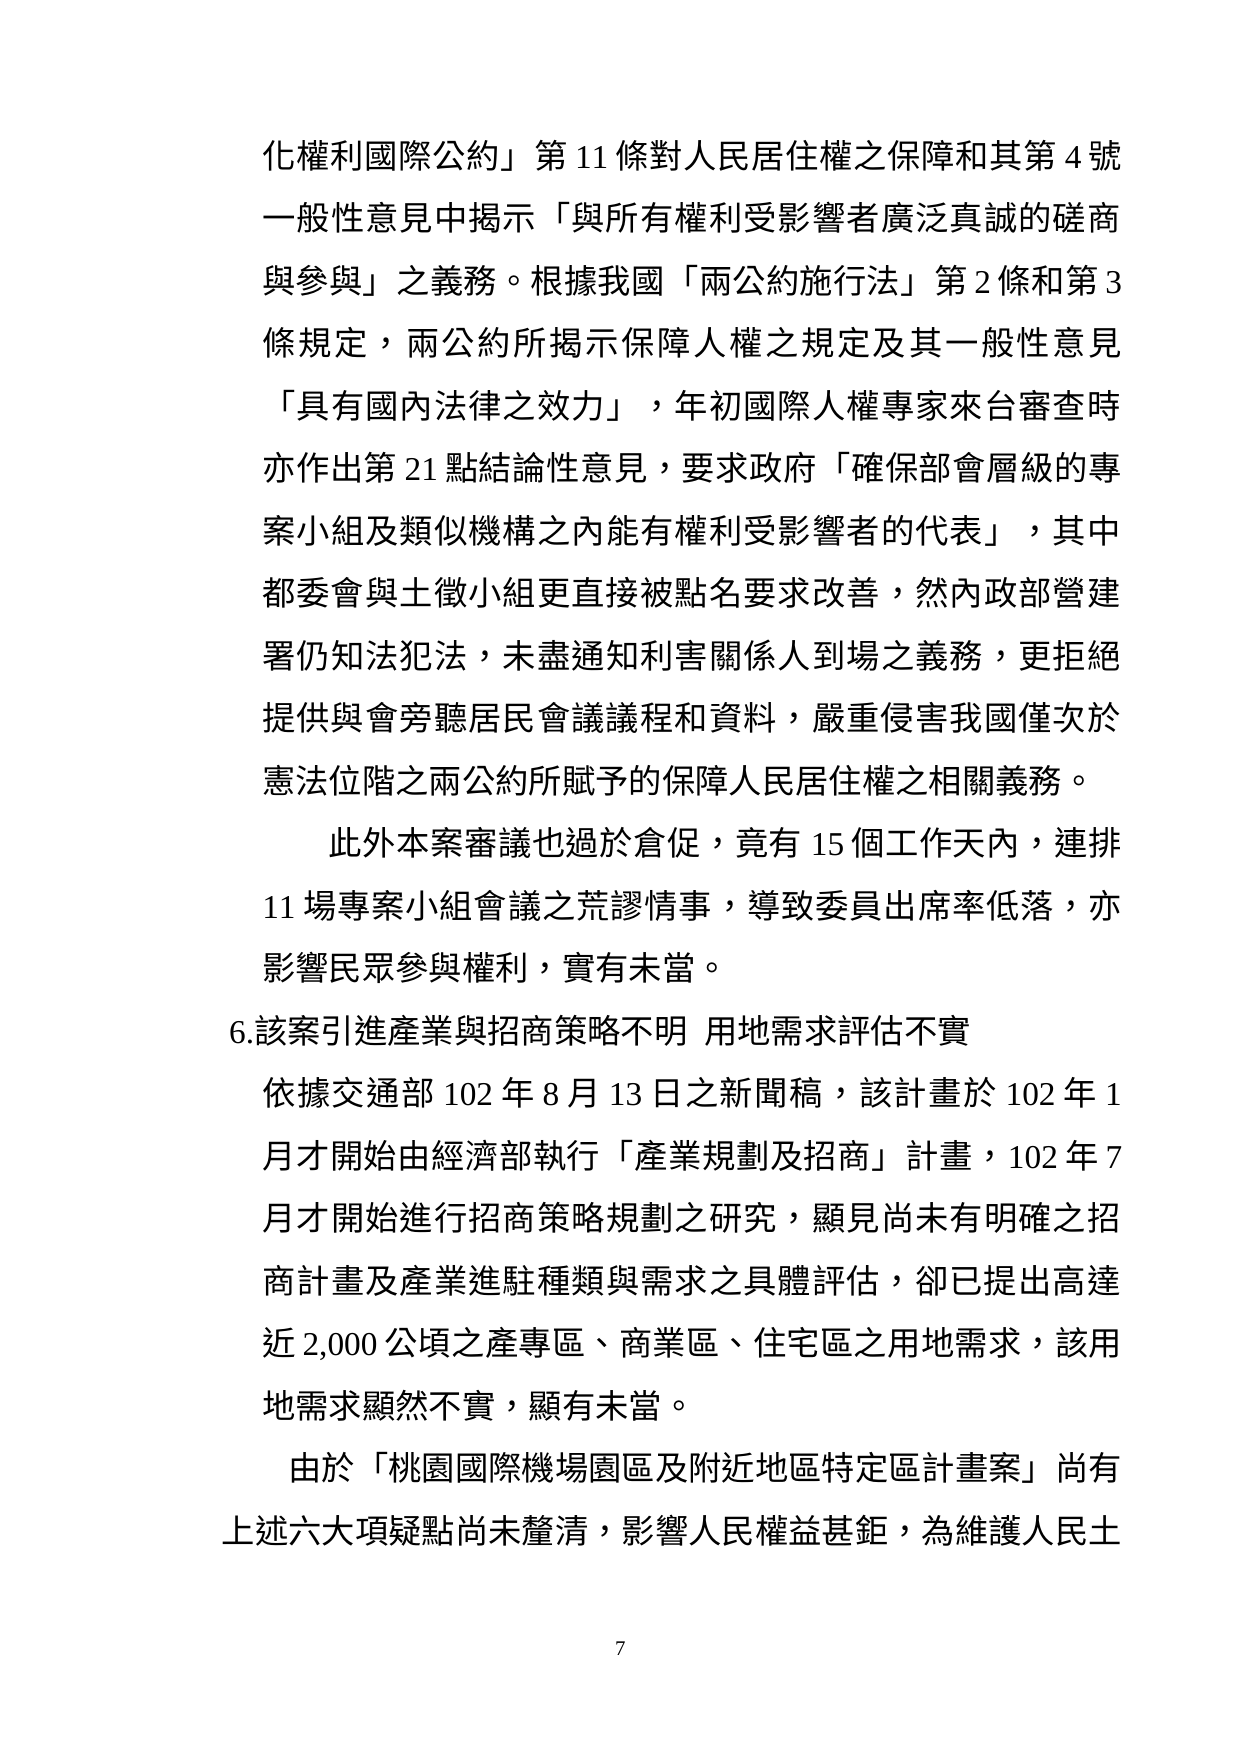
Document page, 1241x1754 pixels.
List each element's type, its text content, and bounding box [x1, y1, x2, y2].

text 此外本案審議也過於倉促，竟有15個工作天內，連排11場專案小組會議之荒謬情事，導致委員出席率低落，亦影響民眾參與權利，實有未當。 [262, 800, 1122, 987]
text 依據交通部102年8月13日之新聞稿，該計畫於102年1月才開始由經濟部執行「產業規劃及招商」計畫，102年7月才開始進行招商策略規劃之研究，顯見尚未有明確之招商計畫及產業進駐種類與需求之具體評估，卻已提出高達近2,000公頃之產專區、商業區、住宅區之用地需求，該用地需求顯然不實，顯有未當。 [262, 1050, 1122, 1425]
text 由於「桃園國際機場園區及附近地區特定區計畫案」尚有上述六大項疑點尚未釐清，影響人民權益甚鉅，為維護人民土 [221, 1425, 1122, 1550]
text 6.該案引進產業與招商策略不明 用地需求評估不實 [229, 987, 1122, 1050]
text 該案預計徵收3,000多公頃土地，拆遷7,000多戶，影響兩萬人口，乃台灣有史以來規模最龐大之區段徵收案，事關眾多所有權人之權益。然該都市計畫審查過程卻相當草率，罔顧所有權人權益。相關審查會議從未通知利害關係人到場參與，居民遲至專案小組第8次會議才自行在網路上搜尋到開會訊息，要求參與會議。此舉已違反「經濟社會文化權利國際公約」第11條對人民居住權之保障和其第4號一般性意見中揭示「與所有權利受影響者廣泛真誠的磋商與參與」之義務。根據我國「兩公約施行法」第2條和第3條規定，兩公約所揭示保障人權之規定及其一般性意見「具有國內法律之效力」，年初國際人權專家來台審查時亦作出第21點結論性意見，要求政府「確保部會層級的專案小組及類似機構之內能有權利受影響者的代表」，其中都委會與土徵小組更直接被點名要求改善，然內政部營建署仍知法犯法，未盡通知利害關係人到場之義務，更拒絕提供與會旁聽居民會議議程和資料，嚴重侵害我國僅次於憲法位階之兩公約所賦予的保障人民居住權之相關義務。 [262, 112, 1122, 800]
